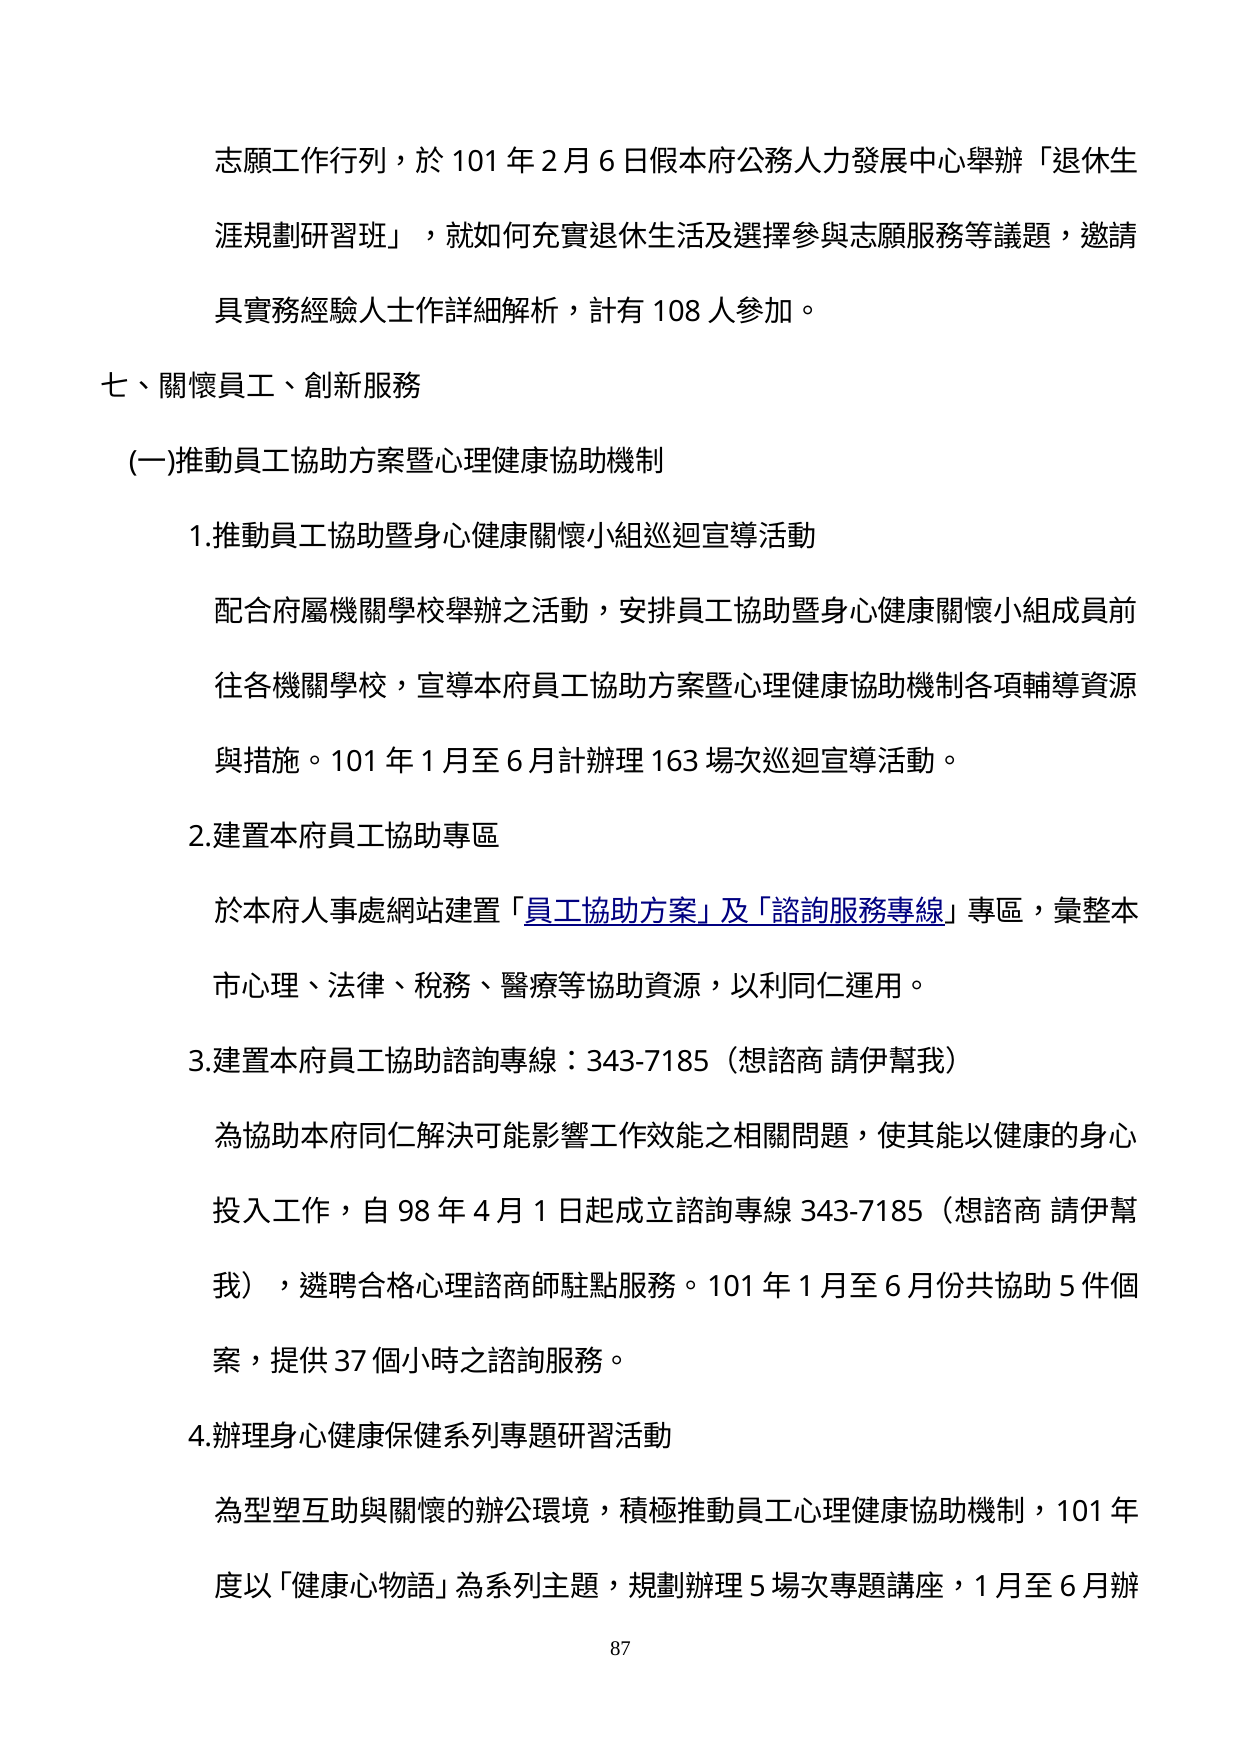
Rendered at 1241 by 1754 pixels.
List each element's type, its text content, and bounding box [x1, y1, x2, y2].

text 為型塑互助與關懷的辦公環境，積極推動員工心理健康協助機制，101年度以「健康心物語」為系列主題，規劃辦理5場次專題講座，1月至6月辦 [214, 1471, 1140, 1621]
text 配合府屬機關學校舉辦之活動，安排員工協助暨身心健康關懷小組成員前往各機關學校，宣導本府員工協助方案暨心理健康協助機制各項輔導資源與措施。101年1月至6月計辦理163場次巡迴宣導活動。 [214, 571, 1140, 796]
text 於本府人事處網站建置「員工協助方案」及「諮詢服務專線」專區，彙整本市心理、法律、稅務、醫療等協助資源，以利同仁運用。 [213, 871, 1140, 1021]
text 為協助本府同仁解決可能影響工作效能之相關問題，使其能以健康的身心投入工作，自98年4月1日起成立諮詢專線343-7185（想諮商 請伊幫我），遴聘合格心理諮商師駐點服務。101年1月至6月份共協助5件個案，提供37個小時之諮詢服務。 [213, 1096, 1140, 1396]
text 4.辦理身心健康保健系列專題研習活動 [188, 1396, 1140, 1471]
text 2.建置本府員工協助專區 [188, 796, 1140, 871]
text 志願工作行列，於101年2月6日假本府公務人力發展中心舉辦「退休生涯規劃研習班」，就如何充實退休生活及選擇參與志願服務等議題，邀請具實務經驗人士作詳細解析，計有108人參加。 [214, 121, 1140, 346]
text 七、關懷員工、創新服務 [100, 346, 1140, 421]
text 3.建置本府員工協助諮詢專線：343-7185（想諮商 請伊幫我） [188, 1021, 1140, 1096]
text 1.推動員工協助暨身心健康關懷小組巡迴宣導活動 [188, 496, 1140, 571]
text (一)推動員工協助方案暨心理健康協助機制 [100, 421, 1140, 496]
